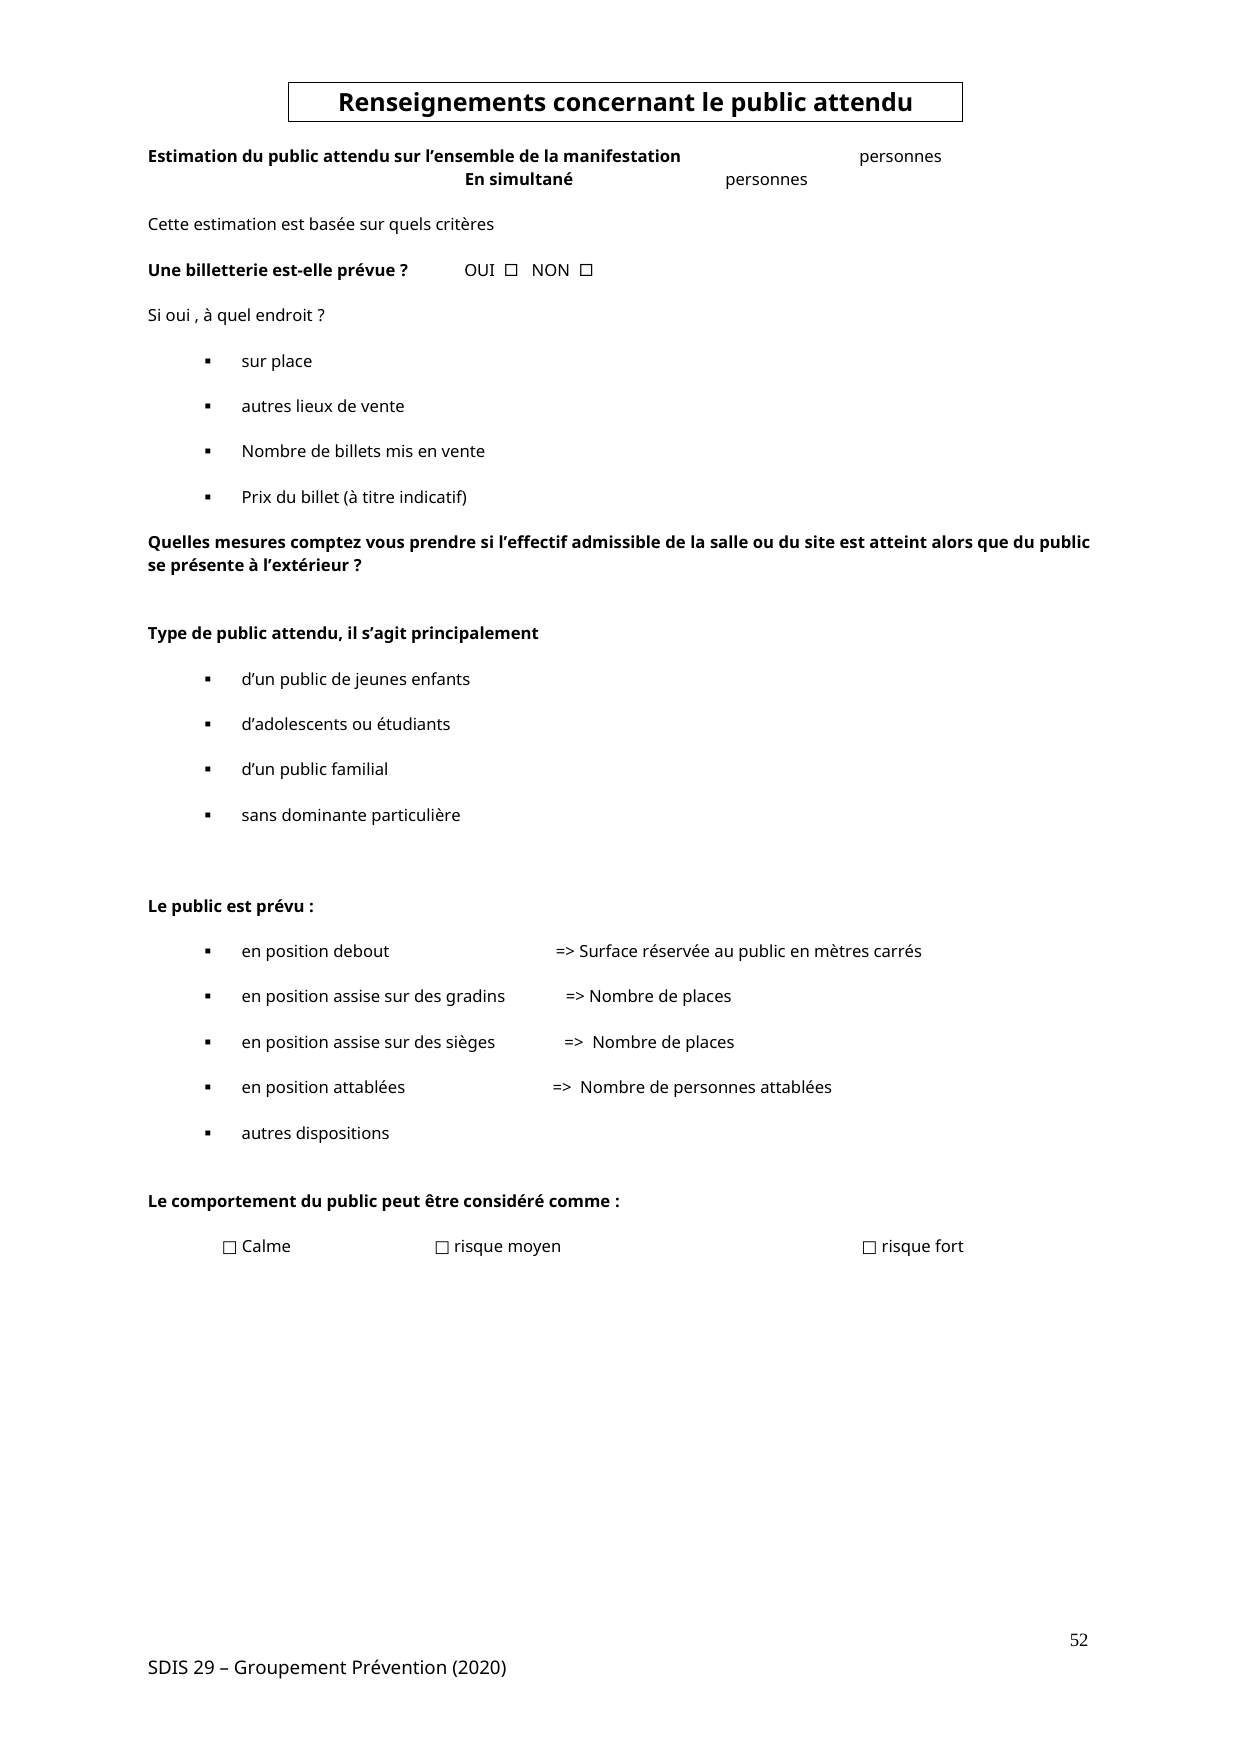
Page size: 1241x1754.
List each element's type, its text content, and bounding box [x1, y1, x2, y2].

list en position assise sur des sièges => Nombre de places [204, 1030, 1092, 1053]
text Type de public attendu, il s’agit principalement [148, 622, 1092, 644]
list autres lieux de vente [204, 394, 1092, 417]
list en position debout => Surface réservée au public en mètres carrés [204, 939, 1092, 962]
list sur place [204, 349, 1092, 372]
text En simultané personnes [148, 167, 1092, 190]
list sans dominante particulière [204, 803, 1092, 826]
text Une billetterie est-elle prévue ? OUI  NON  [148, 258, 1092, 281]
list Nombre de billets mis en vente [204, 440, 1092, 463]
list en position attablées => Nombre de personnes attablées [204, 1076, 1092, 1098]
text Le comportement du public peut être considéré comme : [148, 1189, 1092, 1212]
list en position assise sur des gradins => Nombre de places [204, 985, 1092, 1008]
list d’un public familial [204, 758, 1092, 781]
text Renseignements concernant le public attendu [289, 83, 962, 121]
list autres dispositions [204, 1121, 1092, 1144]
list Prix du billet (à titre indicatif) [204, 485, 1092, 508]
text Estimation du public attendu sur l’ensemble de la manifestation personnes [148, 145, 1092, 167]
list d’un public de jeunes enfants [204, 667, 1092, 690]
text □ Calme □ risque moyen □ risque fort [148, 1235, 1092, 1257]
text Si oui , à quel endroit ? [148, 304, 1092, 326]
text Quelles mesures comptez vous prendre si l’effectif admissible de la salle ou du site est atteint alors que du public se présente à l’extérieur ? [148, 531, 1092, 576]
list d’adolescents ou étudiants [204, 712, 1092, 735]
text Cette estimation est basée sur quels critères [148, 213, 1092, 236]
text Le public est prévu : [148, 894, 1092, 917]
